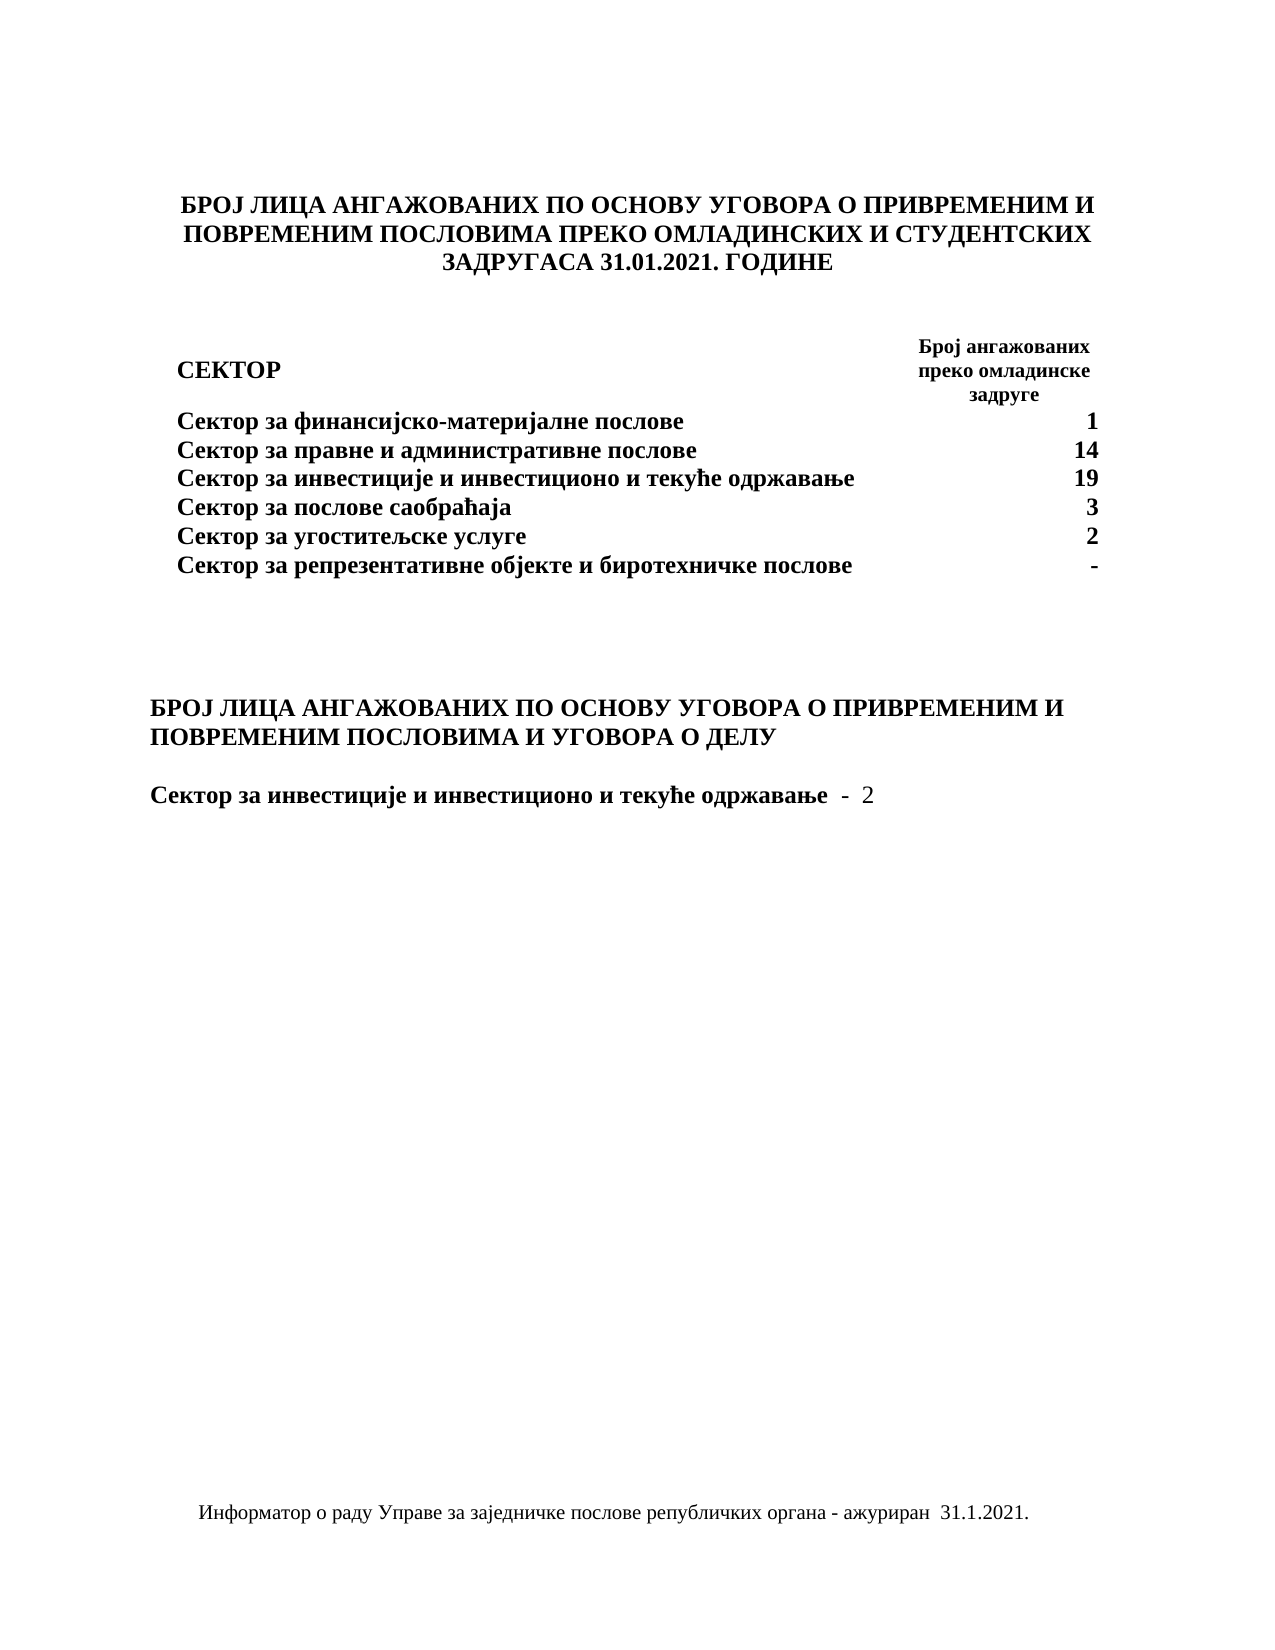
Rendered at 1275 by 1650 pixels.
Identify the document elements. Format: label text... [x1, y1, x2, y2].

table_header Број ангажованих преко омладинске задруге [899, 334, 1109, 406]
table_cell 19 [899, 464, 1109, 492]
table_cell Сектор за послове саобраћаја [165, 492, 898, 521]
table_cell Сектор за угоститељске услуге [165, 521, 898, 550]
text БРОЈ ЛИЦА АНГАЖОВАНИХ ПО ОСНОВУ УГОВОРА О ПРИВРЕМЕНИМ И ПОВРЕМЕНИМ ПОСЛОВИМА И УГОВОРА О ДЕЛУ [150, 693, 1125, 751]
text Сектор за инвестиције и инвестиционо и текуће одржавање - 2 [150, 780, 1125, 808]
text БРОЈ ЛИЦА АНГАЖОВАНИХ ПО ОСНОВУ УГОВОРА О ПРИВРЕМЕНИМ И ПОВРЕМЕНИМ ПОСЛОВИМА ПРЕКО ОМЛАДИНСКИХ И СТУДЕНТСКИХ ЗАДРУГАСА 31.01.2021. ГОДИНЕ [150, 190, 1125, 276]
table_header СЕКТОР [165, 334, 898, 406]
table_cell 3 [899, 492, 1109, 521]
table_cell 14 [899, 435, 1109, 463]
table_cell Сектор за репрезентативне објекте и биротехничке послове [165, 550, 898, 578]
table_cell Сектор за финансијско-материјалне послове [165, 406, 898, 435]
table_cell - [899, 550, 1109, 578]
table_cell Сектор за правне и административне послове [165, 435, 898, 463]
table_cell Сектор за инвестиције и инвестиционо и текуће одржавање [165, 464, 898, 492]
table_cell 2 [899, 521, 1109, 550]
table_cell 1 [899, 406, 1109, 435]
